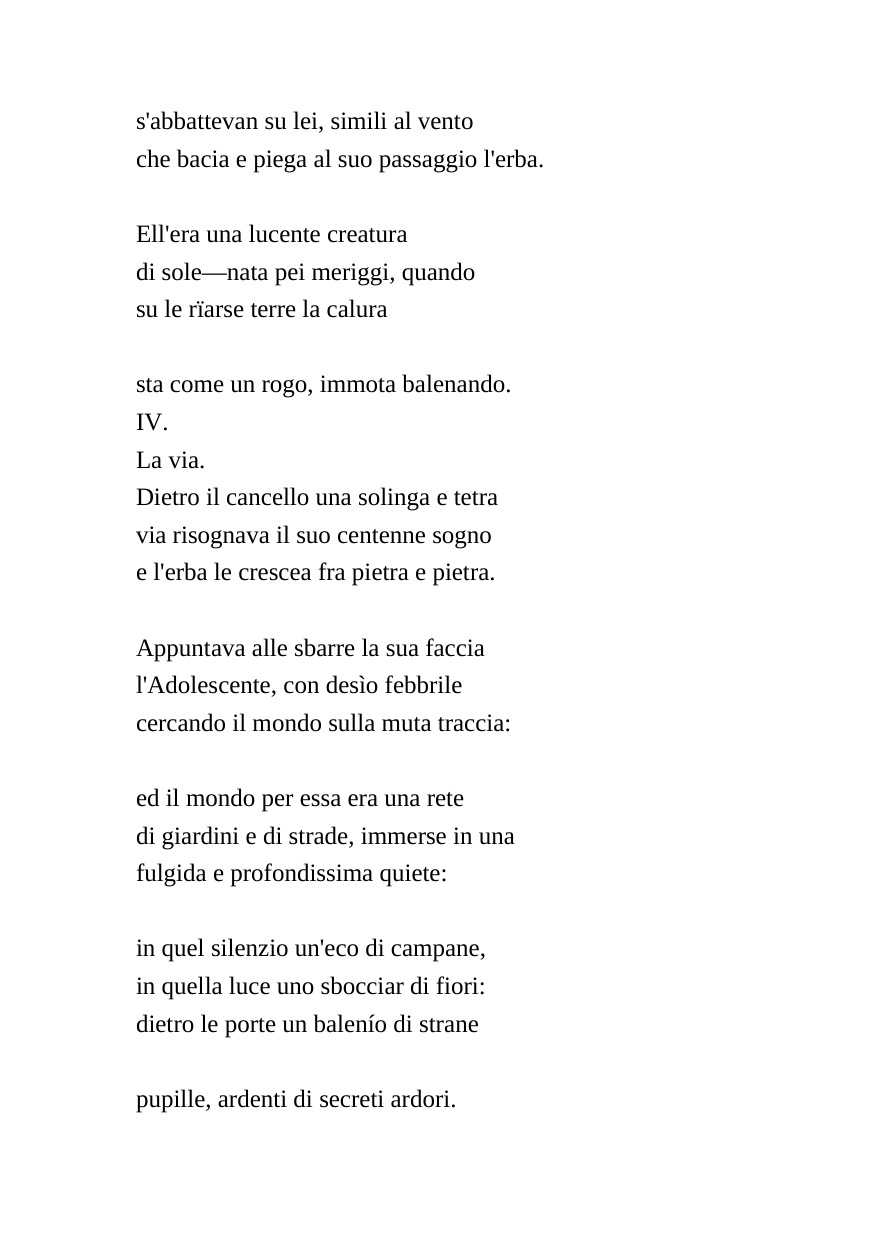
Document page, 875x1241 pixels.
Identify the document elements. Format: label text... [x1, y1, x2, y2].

text dietro le porte un balenío di strane [106, 1009, 768, 1037]
text in quel silenzio un'eco di campane, [106, 933, 768, 962]
text cercando il mondo sulla muta traccia: [106, 708, 768, 737]
text Appuntava alle sbarre la sua faccia [106, 633, 768, 661]
text pupille, ardenti di secreti ardori. [106, 1084, 768, 1113]
text su le rïarse terre la calura [106, 294, 768, 323]
text IV. [106, 407, 768, 436]
text e l'erba le crescea fra pietra e pietra. [106, 557, 768, 586]
text via risognava il suo centenne sogno [106, 520, 768, 549]
text Dietro il cancello una solinga e tetra [106, 482, 768, 511]
text Ell'era una lucente creatura [106, 219, 768, 248]
text La via. [106, 445, 768, 473]
text che bacia e piega al suo passaggio l'erba. [106, 144, 768, 173]
text l'Adolescente, con desìo febbrile [106, 670, 768, 699]
text di sole—nata pei meriggi, quando [106, 257, 768, 285]
text s'abbattevan su lei, simili al vento [106, 106, 768, 135]
text di giardini e di strade, immerse in una [106, 821, 768, 849]
text fulgida e profondissima quiete: [106, 858, 768, 887]
text sta come un rogo, immota balenando. [106, 369, 768, 398]
text ed il mondo per essa era una rete [106, 783, 768, 812]
text in quella luce uno sbocciar di fiori: [106, 971, 768, 1000]
